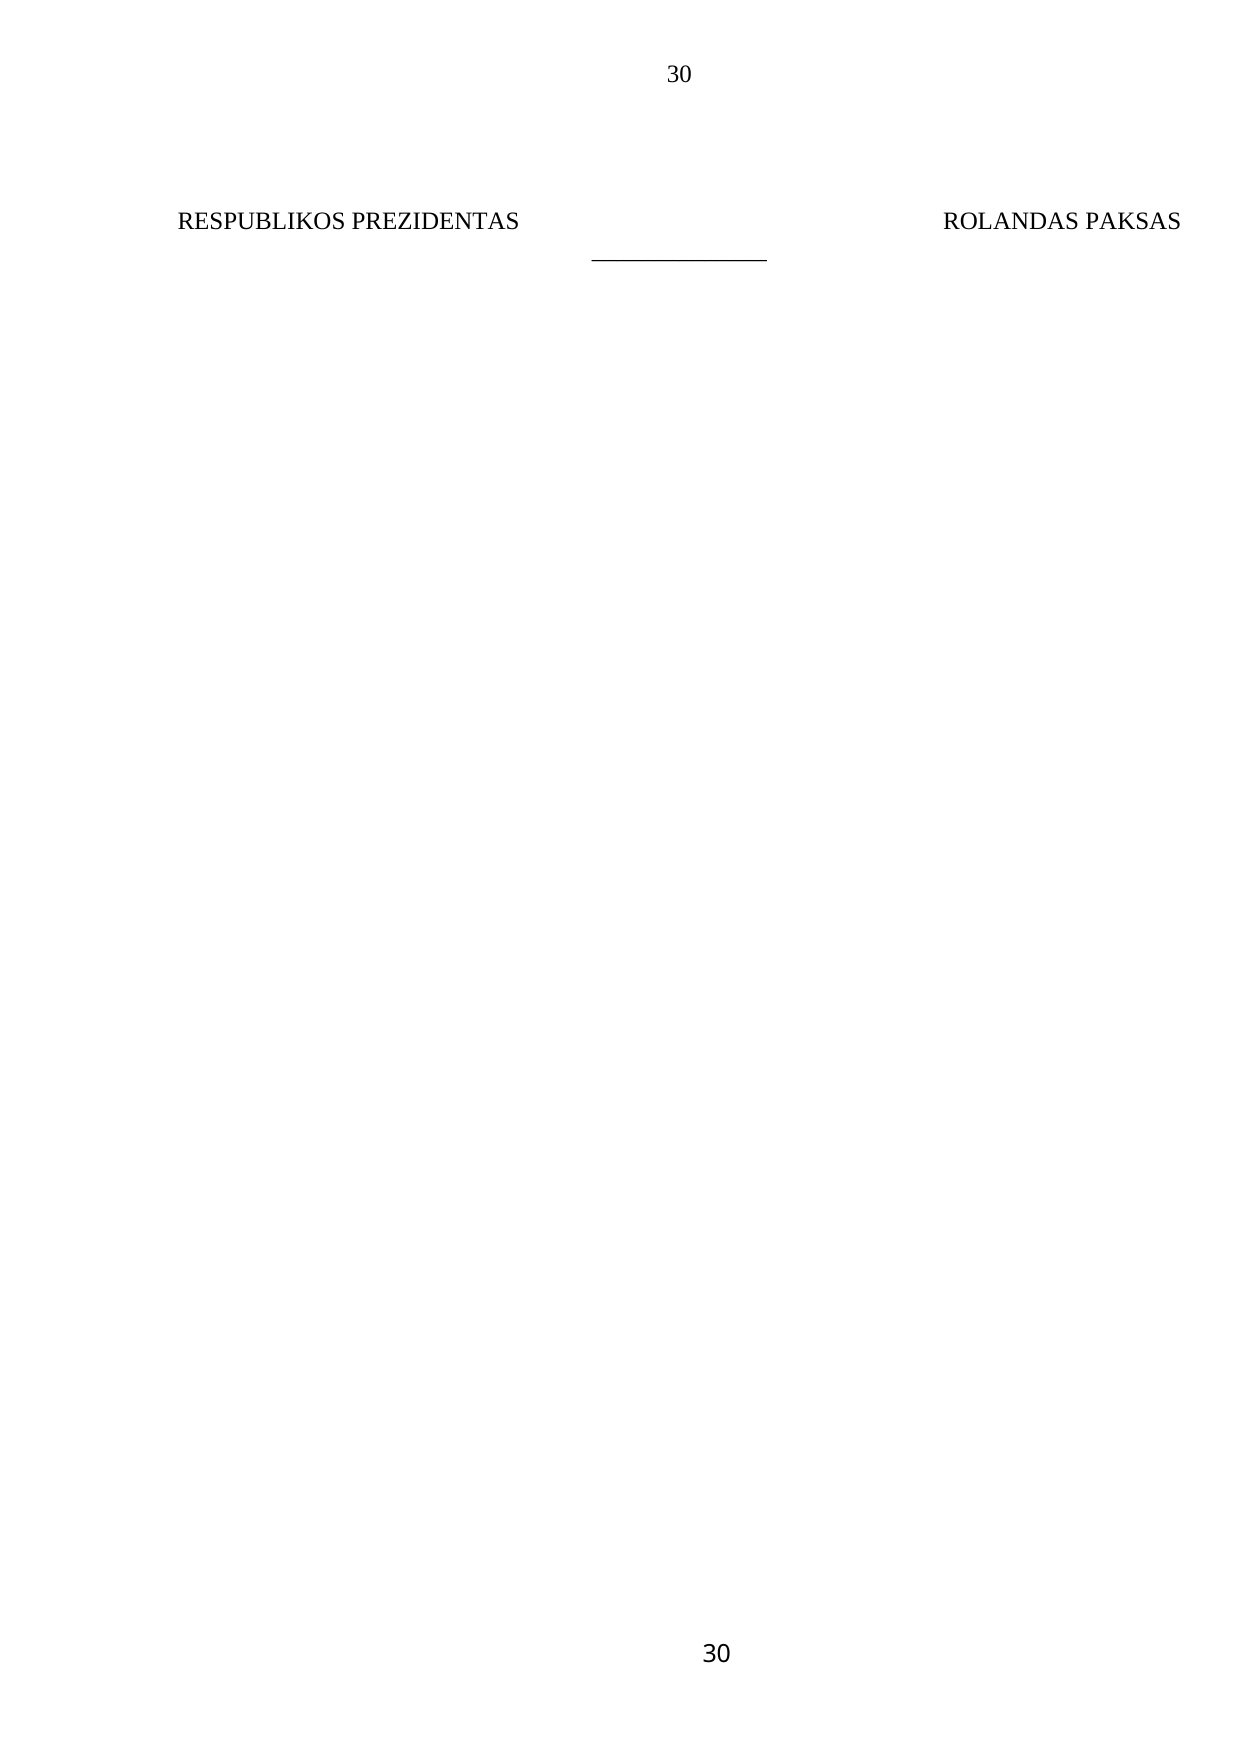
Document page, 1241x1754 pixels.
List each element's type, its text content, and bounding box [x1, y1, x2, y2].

text RESPUBLIKOS PREZIDENTAS ROLANDAS PAKSAS [177, 206, 1181, 235]
text ______________ [177, 235, 1181, 263]
